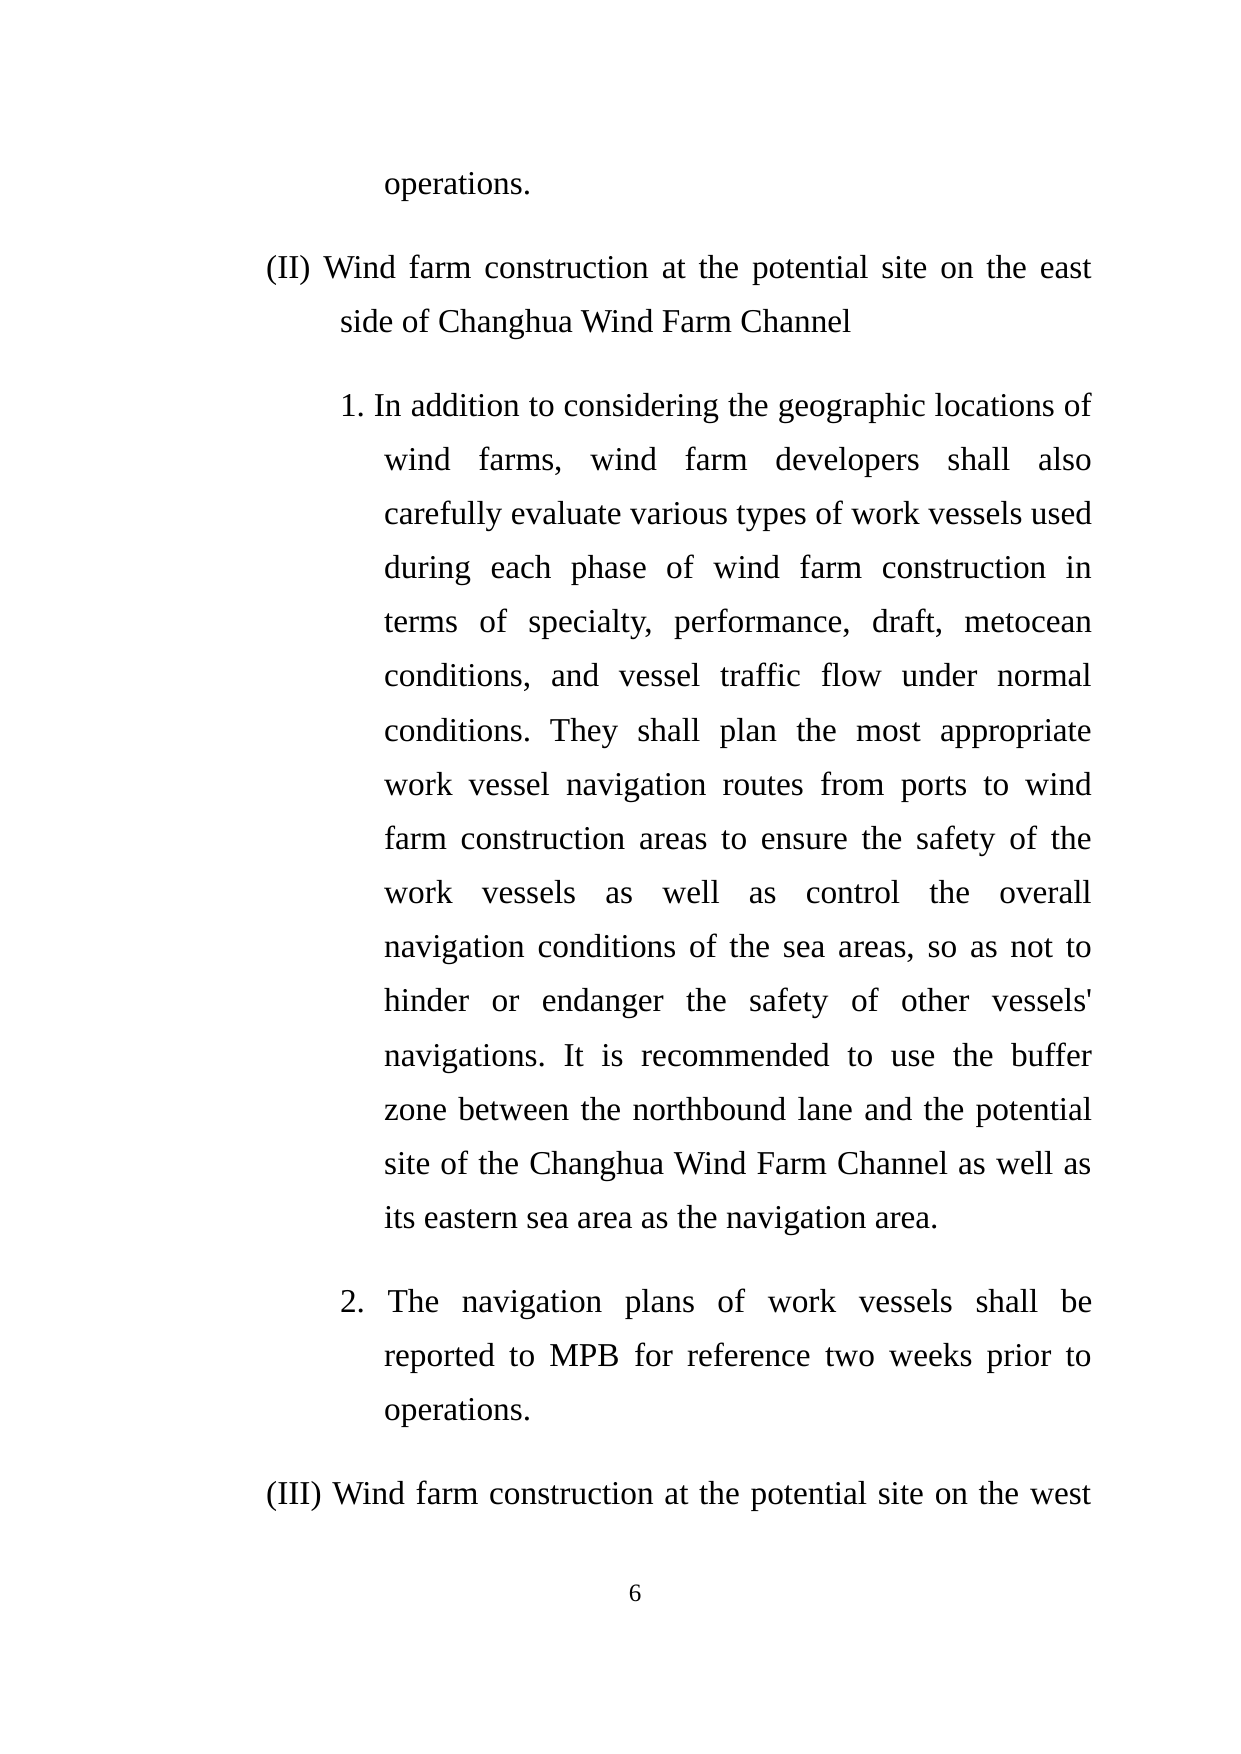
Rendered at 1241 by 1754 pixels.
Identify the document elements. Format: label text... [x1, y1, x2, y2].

text 1. In addition to considering the geographic locations of wind farms, wind farm developers shall also carefully evaluate various types of work vessels used during each phase of wind farm construction in terms of specialty, performance, draft, metocean conditions, and vessel traffic flow under normal conditions. They shall plan the most appropriate work vessel navigation routes from ports to wind farm construction areas to ensure the safety of the work vessels as well as control the overall navigation conditions of the sea areas, so as not to hinder or endanger the safety of other vessels' navigations. It is recommended to use the buffer zone between the northbound lane and the potential site of the Changhua Wind Farm Channel as well as its eastern sea area as the navigation area. [340, 369, 1093, 1236]
text 2. The navigation plans of work vessels shall be reported to MPB for reference two weeks prior to operations. [340, 1265, 1093, 1428]
text (III) Wind farm construction at the potential site on the west [266, 1457, 1093, 1511]
text (II) Wind farm construction at the potential site on the east side of Changhua Wind Farm Channel [266, 231, 1093, 339]
text operations. [340, 148, 1093, 202]
